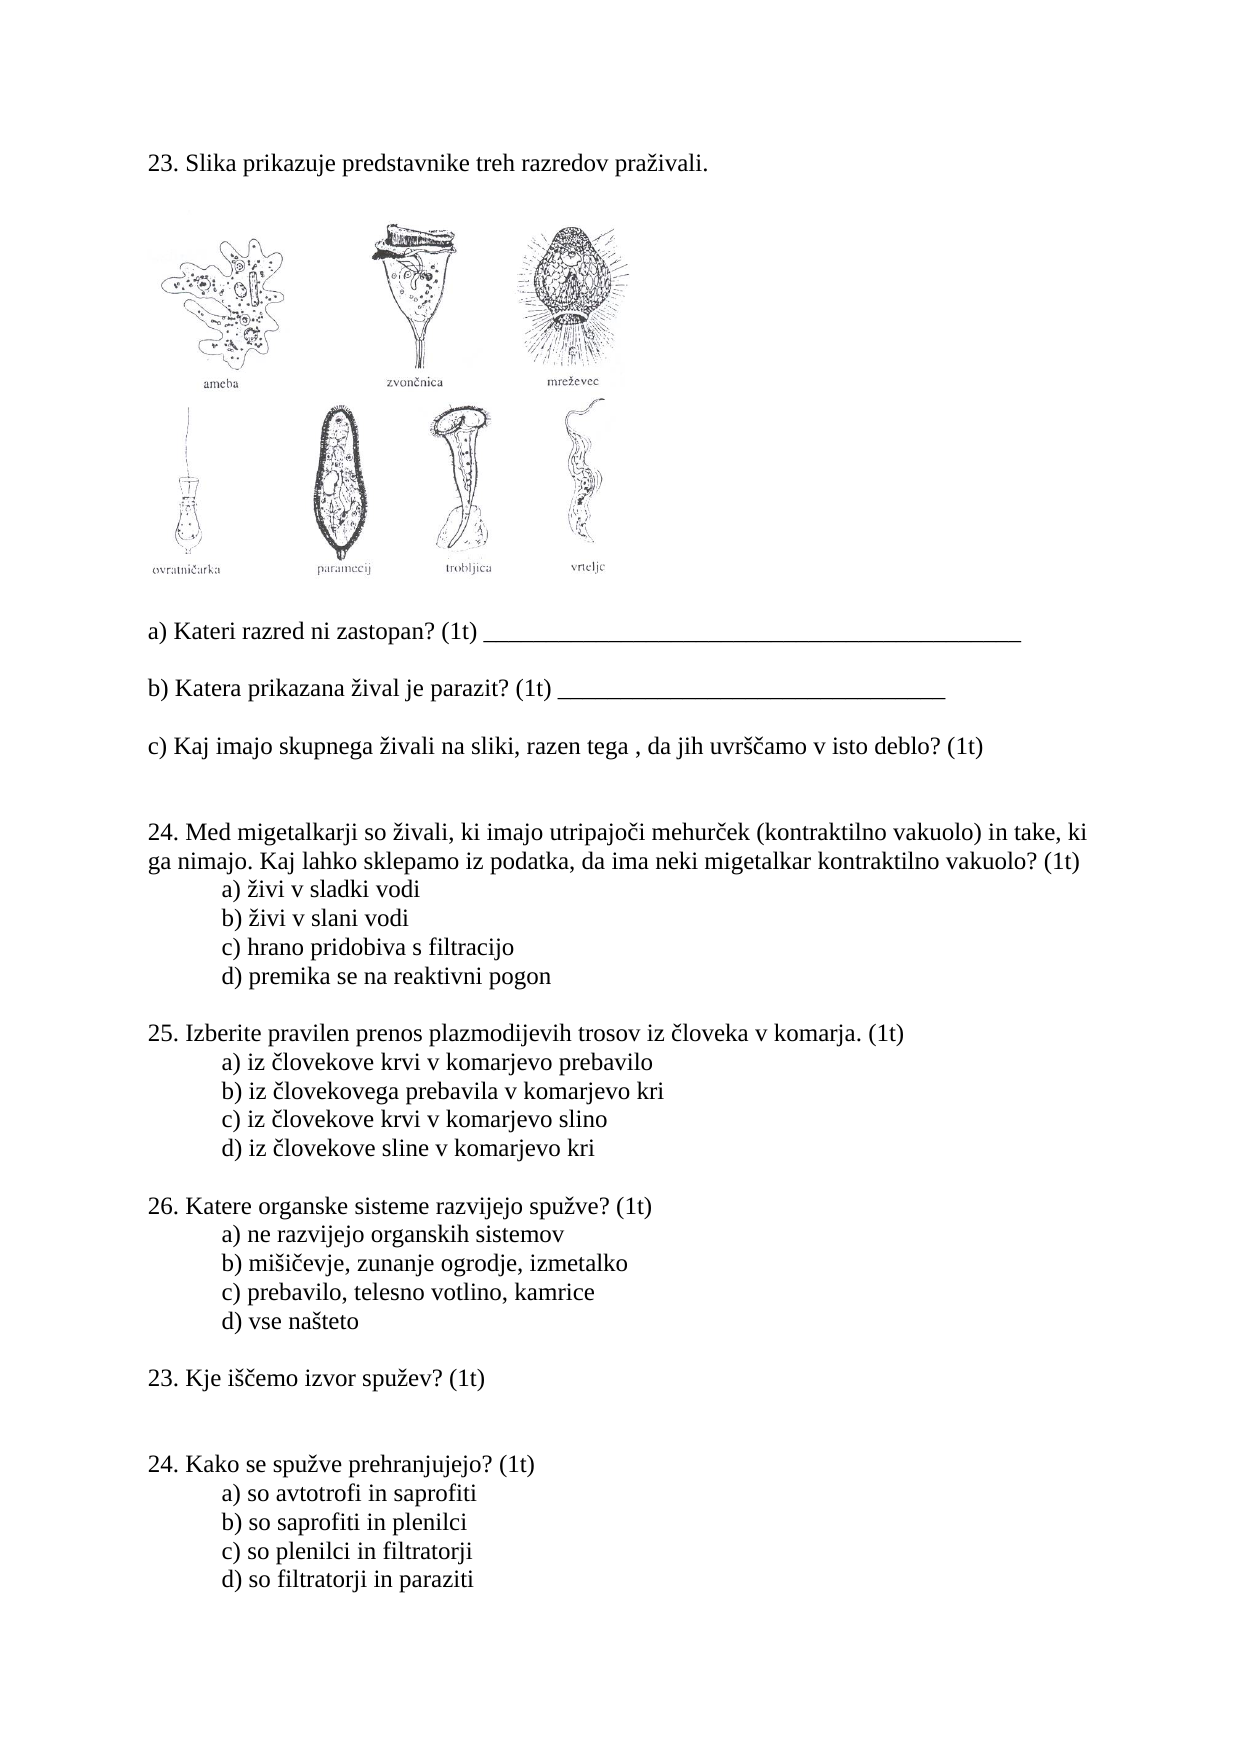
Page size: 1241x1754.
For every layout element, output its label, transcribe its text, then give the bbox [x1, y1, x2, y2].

text c) so plenilci in filtratorji [148, 1536, 1093, 1564]
text a) ne razvijejo organskih sistemov [148, 1219, 1093, 1248]
text b) Katera prikazana žival je parazit? (1t) _______________________________ [148, 673, 1093, 702]
picture [147, 205, 657, 587]
text c) hrano pridobiva s filtracijo [148, 932, 1093, 961]
text d) vse našteto [148, 1306, 1093, 1334]
text a) so avtotrofi in saprofiti [148, 1478, 1093, 1507]
text b) mišičevje, zunanje ogrodje, izmetalko [148, 1248, 1093, 1277]
text d) premika se na reaktivni pogon [148, 961, 1093, 989]
text b) iz človekovega prebavila v komarjevo kri [148, 1076, 1093, 1104]
text b) so saprofiti in plenilci [148, 1507, 1093, 1536]
text a) Kateri razred ni zastopan? (1t) ___________________________________________ [148, 616, 1093, 644]
text b) živi v slani vodi [148, 903, 1093, 932]
text a) iz človekove krvi v komarjevo prebavilo [148, 1047, 1093, 1076]
text 24. Med migetalkarji so živali, ki imajo utripajoči mehurček (kontraktilno vakuolo) in take, ki ga nimajo. Kaj lahko sklepamo iz podatka, da ima neki migetalkar kontraktilno vakuolo? (1t) [148, 817, 1093, 874]
text c) prebavilo, telesno votlino, kamrice [221, 1277, 1093, 1306]
text 25. Izberite pravilen prenos plazmodijevih trosov iz človeka v komarja. (1t) [148, 1018, 1093, 1047]
text d) so filtratorji in paraziti [148, 1564, 1093, 1593]
text a) živi v sladki vodi [148, 874, 1093, 903]
text 23. Kje iščemo izvor spužev? (1t) [148, 1363, 1093, 1392]
text 26. Katere organske sisteme razvijejo spužve? (1t) [148, 1191, 1093, 1219]
text d) iz človekove sline v komarjevo kri [148, 1133, 1093, 1162]
text 23. Slika prikazuje predstavnike treh razredov praživali. [148, 148, 1093, 176]
text c) iz človekove krvi v komarjevo slino [148, 1104, 1093, 1133]
text c) Kaj imajo skupnega živali na sliki, razen tega , da jih uvrščamo v isto deblo? (1t) [148, 731, 1093, 759]
text 24. Kako se spužve prehranjujejo? (1t) [148, 1449, 1093, 1478]
